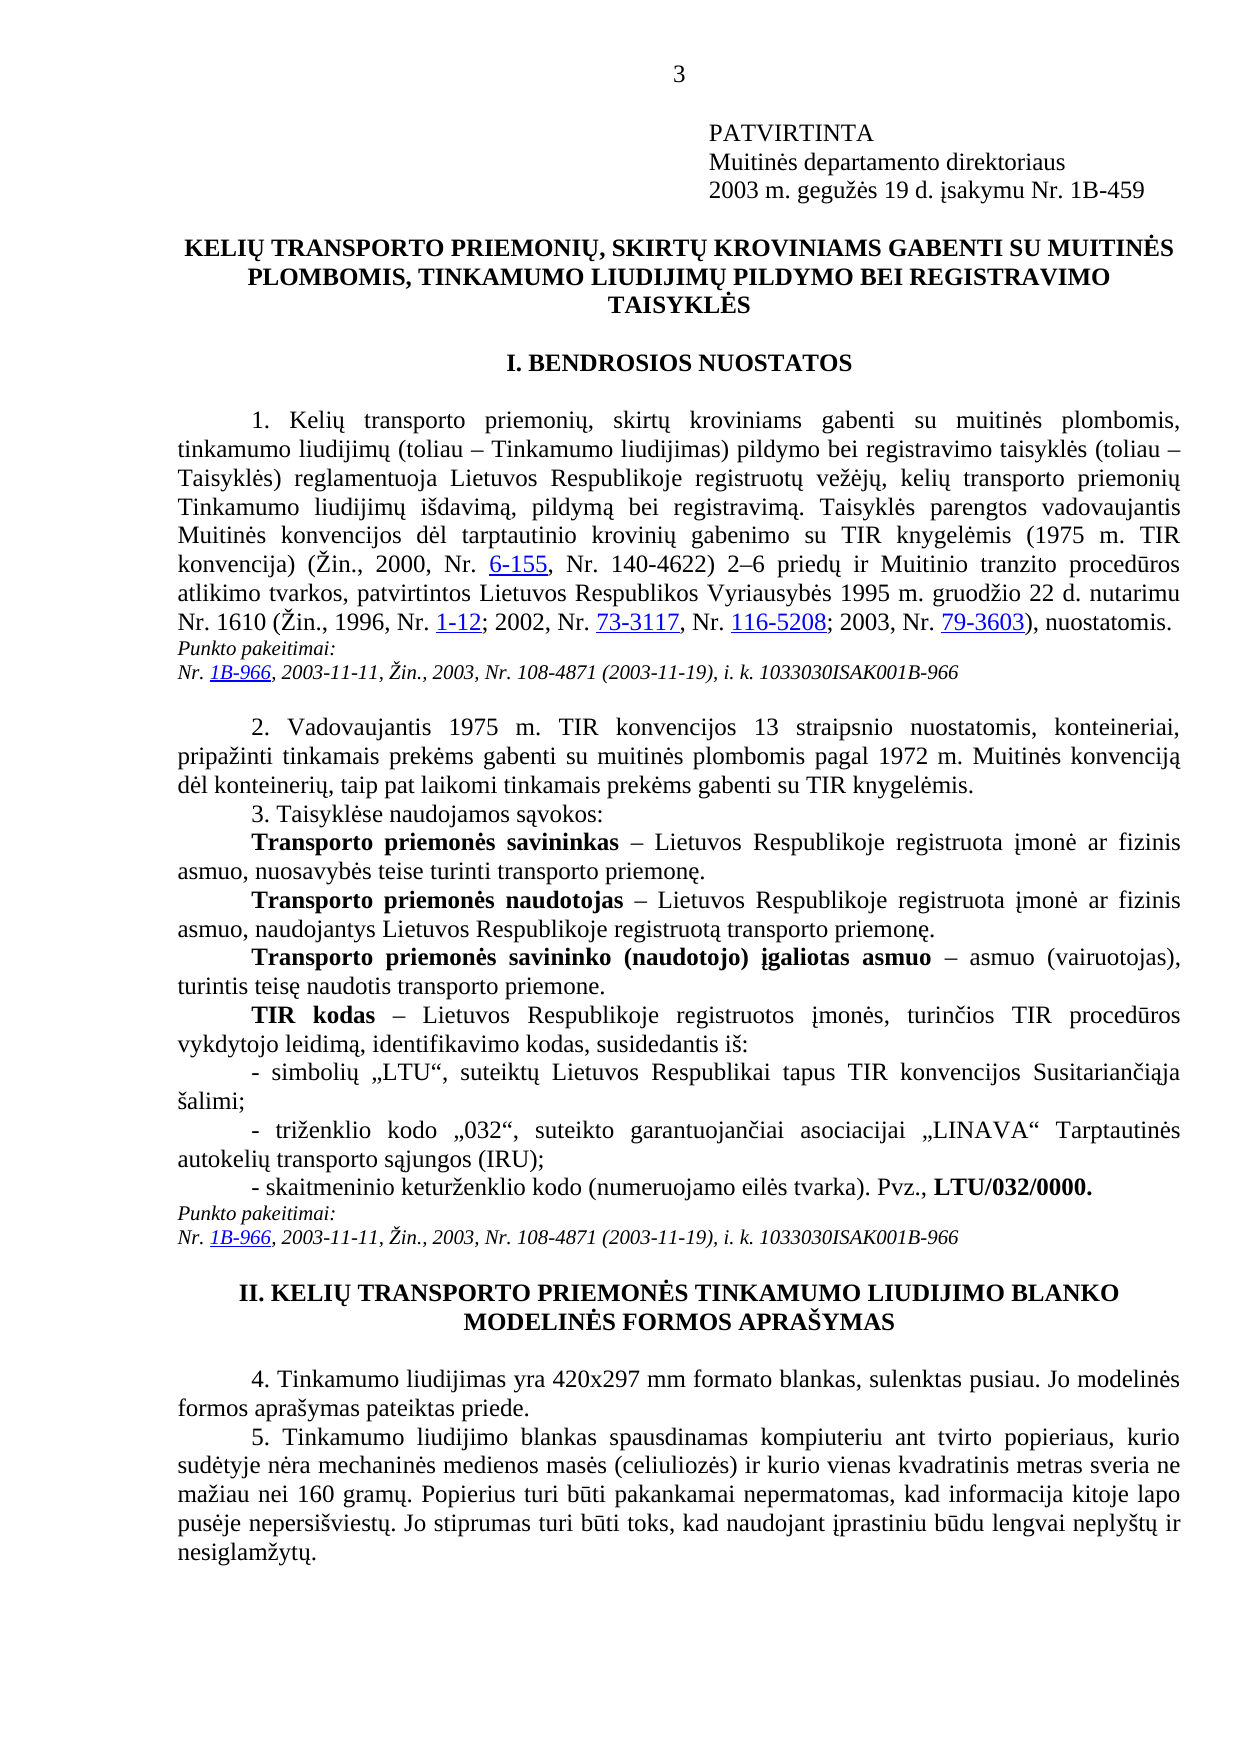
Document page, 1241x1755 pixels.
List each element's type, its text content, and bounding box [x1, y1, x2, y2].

text Punkto pakeitimai: [177, 636, 1181, 660]
text - triženklio kodo „032“, suteikto garantuojančiai asociacijai „LINAVA“ Tarptautinės autokelių transporto sąjungos (IRU); [177, 1115, 1181, 1172]
text II. KELIŲ TRANSPORTO PRIEMONĖS TINKAMUMO LIUDIJIMO BLANKO MODELINĖS FORMOS APRAŠYMAS [177, 1278, 1181, 1336]
text 1. Kelių transporto priemonių, skirtų kroviniams gabenti su muitinės plombomis, tinkamumo liudijimų (toliau – Tinkamumo liudijimas) pildymo bei registravimo taisyklės (toliau – Taisyklės) reglamentuoja Lietuvos Respublikoje registruotų vežėjų, kelių transporto priemonių Tinkamumo liudijimų išdavimą, pildymą bei registravimą. Taisyklės parengtos vadovaujantis Muitinės konvencijos dėl tarptautinio krovinių gabenimo su TIR knygelėmis (1975 m. TIR konvencija) (Žin., 2000, Nr. 6-155, Nr. 140-4622) 2–6 priedų ir Muitinio tranzito procedūros atlikimo tvarkos, patvirtintos Lietuvos Respublikos Vyriausybės 1995 m. gruodžio 22 d. nutarimu Nr. 1610 (Žin., 1996, Nr. 1-12; 2002, Nr. 73-3117, Nr. 116-5208; 2003, Nr. 79-3603), nuostatomis. [177, 406, 1181, 636]
text PATVIRTINTA [709, 118, 1181, 147]
text 2. Vadovaujantis 1975 m. TIR konvencijos 13 straipsnio nuostatomis, konteineriai, pripažinti tinkamais prekėms gabenti su muitinės plombomis pagal 1972 m. Muitinės konvenciją dėl konteinerių, taip pat laikomi tinkamais prekėms gabenti su TIR knygelėmis. [177, 712, 1181, 799]
text Nr. 1B-966, 2003-11-11, Žin., 2003, Nr. 108-4871 (2003-11-19), i. k. 1033030ISAK001B-966 [177, 660, 1181, 684]
text KELIŲ TRANSPORTO PRIEMONIŲ, SKIRTŲ KROVINIAMS GABENTI SU MUITINĖS PLOMBOMIS, TINKAMUMO LIUDIJIMŲ PILDYMO BEI REGISTRAVIMO TAISYKLĖS [177, 233, 1181, 319]
text Punkto pakeitimai: [177, 1201, 1181, 1225]
text Transporto priemonės savininkas – Lietuvos Respublikoje registruota įmonė ar fizinis asmuo, nuosavybės teise turinti transporto priemonę. [177, 827, 1181, 885]
text - skaitmeninio keturženklio kodo (numeruojamo eilės tvarka). Pvz., LTU/032/0000. [177, 1172, 1181, 1201]
text 5. Tinkamumo liudijimo blankas spausdinamas kompiuteriu ant tvirto popieriaus, kurio sudėtyje nėra mechaninės medienos masės (celiuliozės) ir kurio vienas kvadratinis metras sveria ne mažiau nei 160 gramų. Popierius turi būti pakankamai nepermatomas, kad informacija kitoje lapo pusėje nepersišviestų. Jo stiprumas turi būti toks, kad naudojant įprastiniu būdu lengvai neplyštų ir nesiglamžytų. [177, 1422, 1181, 1566]
text 2003 m. gegužės 19 d. įsakymu Nr. 1B-459 [177, 176, 1181, 204]
text Muitinės departamento direktoriaus [177, 147, 1181, 176]
text 4. Tinkamumo liudijimas yra 420x297 mm formato blankas, sulenktas pusiau. Jo modelinės formos aprašymas pateiktas priede. [177, 1364, 1181, 1422]
text TIR kodas – Lietuvos Respublikoje registruotos įmonės, turinčios TIR procedūros vykdytojo leidimą, identifikavimo kodas, susidedantis iš: [177, 1000, 1181, 1057]
text Nr. 1B-966, 2003-11-11, Žin., 2003, Nr. 108-4871 (2003-11-19), i. k. 1033030ISAK001B-966 [177, 1225, 1181, 1249]
text I. BENDROSIOS NUOSTATOS [177, 348, 1181, 377]
text 3. Taisyklėse naudojamos sąvokos: [177, 799, 1181, 827]
text - simbolių „LTU“, suteiktų Lietuvos Respublikai tapus TIR konvencijos Susitariančiąja šalimi; [177, 1057, 1181, 1115]
text Transporto priemonės savininko (naudotojo) įgaliotas asmuo – asmuo (vairuotojas), turintis teisę naudotis transporto priemone. [177, 942, 1181, 1000]
text Transporto priemonės naudotojas – Lietuvos Respublikoje registruota įmonė ar fizinis asmuo, naudojantys Lietuvos Respublikoje registruotą transporto priemonę. [177, 885, 1181, 942]
